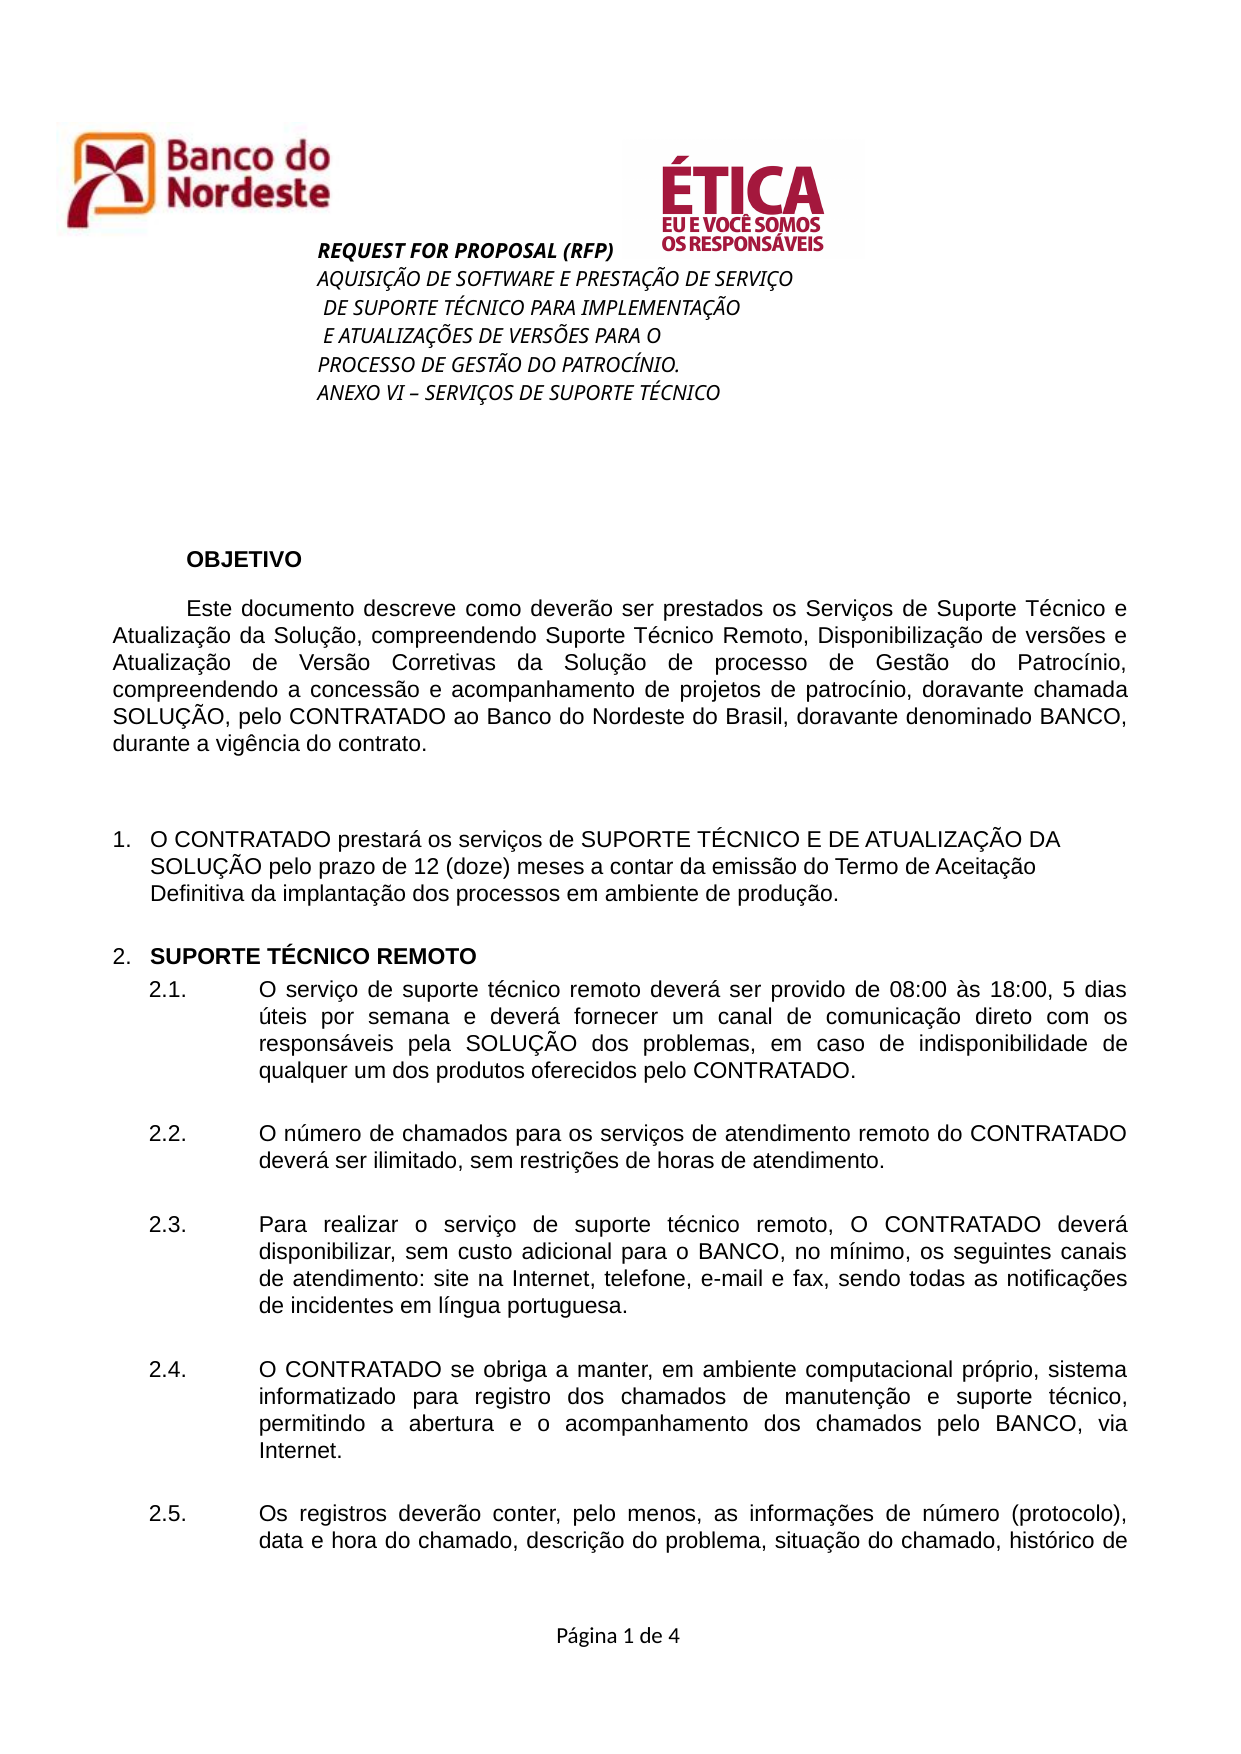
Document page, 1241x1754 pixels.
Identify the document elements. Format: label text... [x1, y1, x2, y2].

list O CONTRATADO prestará os serviços de SUPORTE TÉCNICO E DE ATUALIZAÇÃO DA SOLUÇÃO pelo prazo de 12 (doze) meses a contar da emissão do Termo de Aceitação Definitiva da implantação dos processos em ambiente de produção. [112, 826, 1128, 906]
picture [56, 122, 340, 239]
list O serviço de suporte técnico remoto deverá ser provido de 08:00 às 18:00, 5 dias úteis por semana e deverá fornecer um canal de comunicação direto com os responsáveis pela SOLUÇÃO dos problemas, em caso de indisponibilidade de qualquer um dos produtos oferecidos pelo CONTRATADO. [148, 976, 1128, 1083]
list SUPORTE TÉCNICO REMOTO [150, 943, 1128, 970]
text Este documento descreve como deverão ser prestados os Serviços de Suporte Técnico e Atualização da Solução, compreendendo Suporte Técnico Remoto, Disponibilização de versões e Atualização de Versão Corretivas da Solução de processo de Gestão do Patrocínio, compreendendo a concessão e acompanhamento de projetos de patrocínio, doravante chamada SOLUÇÃO, pelo CONTRATADO ao Banco do Nordeste do Brasil, doravante denominado BANCO, durante a vigência do contrato. [112, 595, 1128, 757]
picture [622, 139, 865, 259]
list Os registros deverão conter, pelo menos, as informações de número (protocolo), data e hora do chamado, descrição do problema, situação do chamado, histórico de [148, 1500, 1128, 1554]
list Para realizar o serviço de suporte técnico remoto, O CONTRATADO deverá disponibilizar, sem custo adicional para o BANCO, no mínimo, os seguintes canais de atendimento: site na Internet, telefone, e-mail e fax, sendo todas as notificações de incidentes em língua portuguesa. [148, 1211, 1128, 1318]
list O número de chamados para os serviços de atendimento remoto do CONTRATADO deverá ser ilimitado, sem restrições de horas de atendimento. [148, 1120, 1128, 1174]
text OBJETIVO [186, 546, 1128, 572]
list O CONTRATADO se obriga a manter, em ambiente computacional próprio, sistema informatizado para registro dos chamados de manutenção e suporte técnico, permitindo a abertura e o acompanhamento dos chamados pelo BANCO, via Internet. [148, 1356, 1128, 1463]
